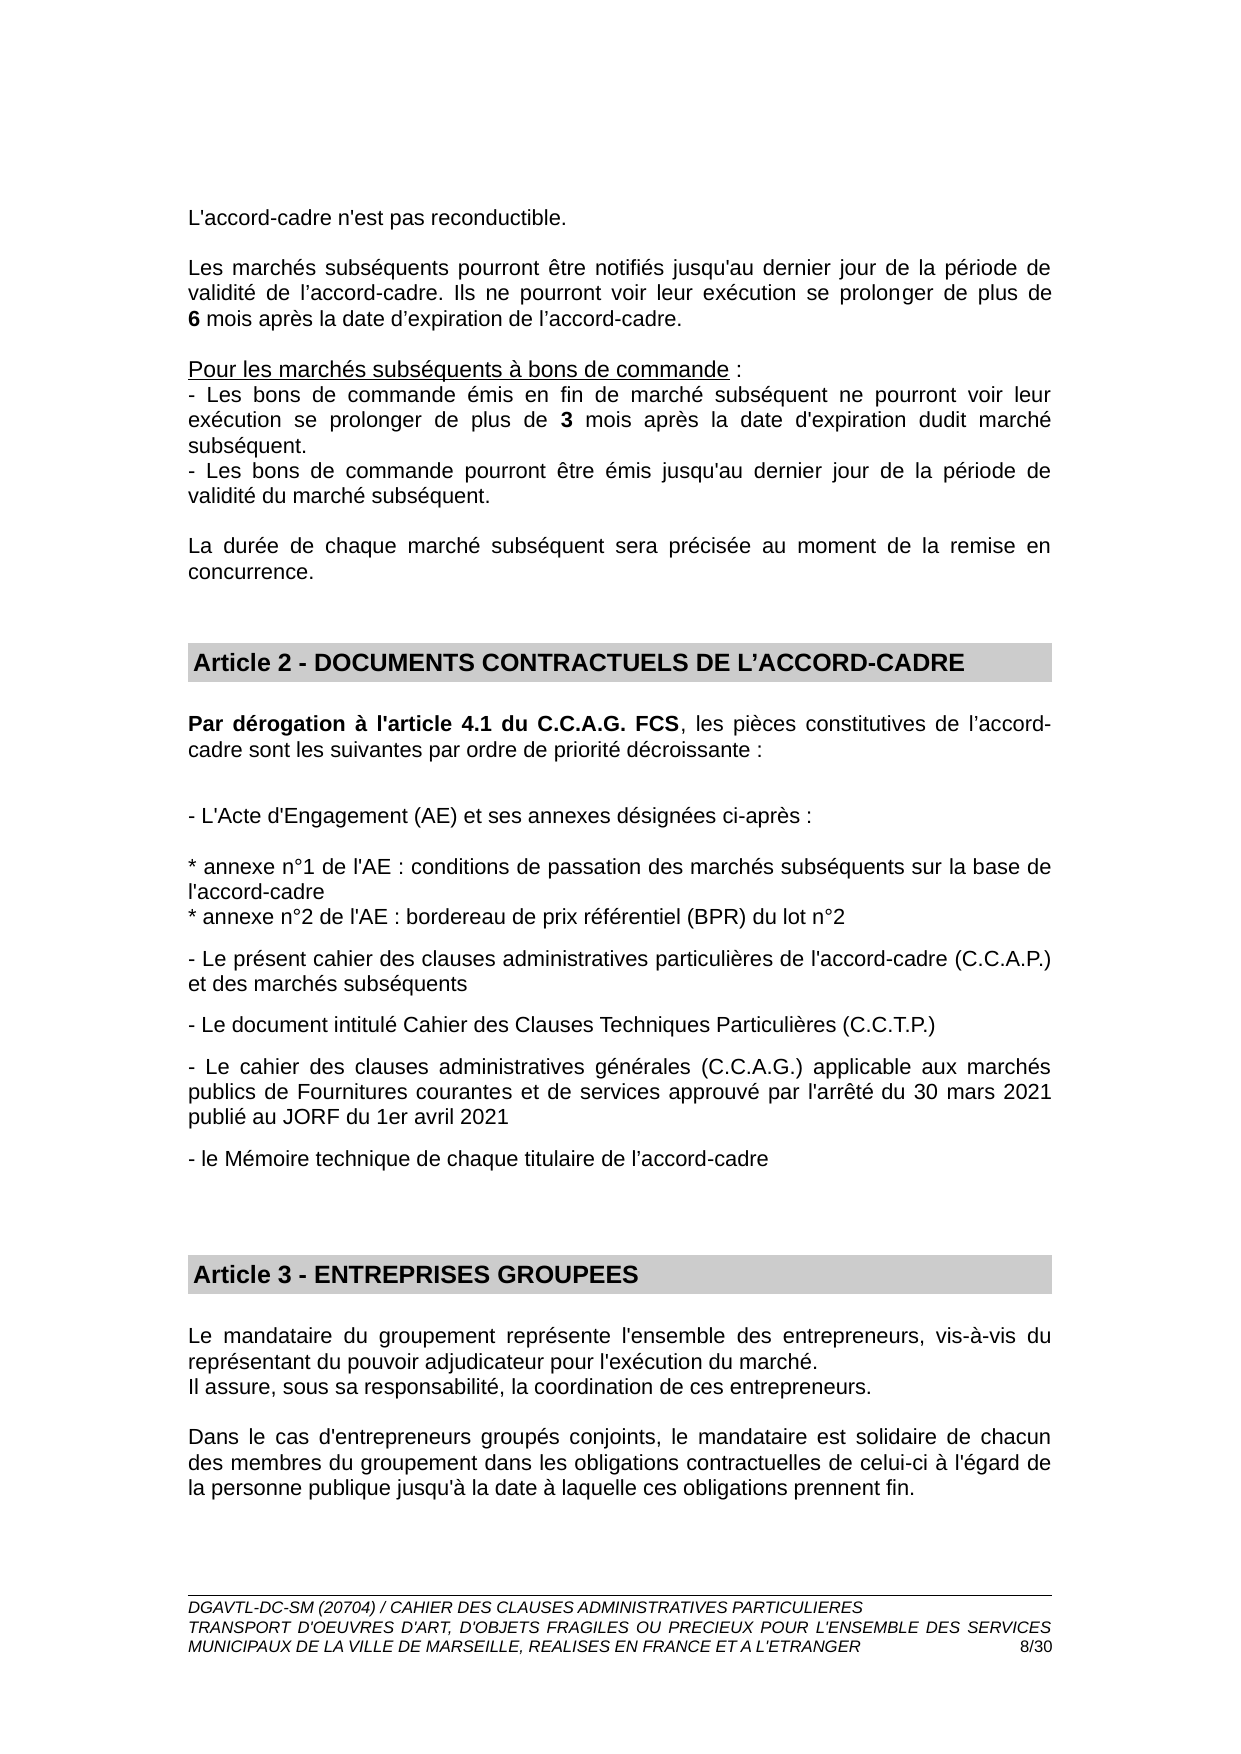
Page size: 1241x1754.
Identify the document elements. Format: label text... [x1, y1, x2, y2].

text La durée de chaque marché subséquent sera précisée au moment de la remise en concurrence. [188, 533, 1052, 584]
text Il assure, sous sa responsabilité, la coordination de ces entrepreneurs. [188, 1374, 1052, 1399]
text - le Mémoire technique de chaque titulaire de l’accord-cadre [188, 1146, 1052, 1171]
text - Le cahier des clauses administratives générales (C.C.A.G.) applicable aux marchés publics de Fournitures courantes et de services approuvé par l'arrêté du 30 mars 2021 publié au JORF du 1er avril 2021 [188, 1054, 1052, 1129]
text * annexe n°2 de l'AE : bordereau de prix référentiel (BPR) du lot n°2 [188, 904, 1052, 929]
text Les marchés subséquents pourront être notifiés jusqu'au dernier jour de la période de validité de l’accord-cadre. Ils ne pourront voir leur exécution se prolonger de plus de 6 mois après la date d’expiration de l’accord-cadre. [188, 255, 1052, 331]
text - Les bons de commande pourront être émis jusqu'au dernier jour de la période de validité du marché subséquent. [188, 458, 1052, 508]
subtitle DOCUMENTS CONTRACTUELS DE L’ACCORD-CADRE [190, 645, 1050, 680]
text Par dérogation à l'article 4.1 du C.C.A.G. FCS, les pièces constitutives de l’accord-cadre sont les suivantes par ordre de priorité décroissante : [188, 711, 1052, 762]
text - Les bons de commande émis en fin de marché subséquent ne pourront voir leur exécution se prolonger de plus de 3 mois après la date d'expiration dudit marché subséquent. [188, 382, 1052, 458]
text - Le document intitulé Cahier des Clauses Techniques Particulières (C.C.T.P.) [188, 1012, 1052, 1037]
text - L'Acte d'Engagement (AE) et ses annexes désignées ci-après : [188, 803, 1052, 828]
text * annexe n°1 de l'AE : conditions de passation des marchés subséquents sur la base de l'accord-cadre [188, 854, 1052, 904]
text Dans le cas d'entrepreneurs groupés conjoints, le mandataire est solidaire de chacun des membres du groupement dans les obligations contractuelles de celui-ci à l'égard de la personne publique jusqu'à la date à laquelle ces obligations prennent fin. [188, 1424, 1052, 1500]
subtitle ENTREPRISES GROUPEES [190, 1257, 1050, 1292]
text L'accord-cadre n'est pas reconductible. [188, 204, 1052, 230]
text Le mandataire du groupement représente l'ensemble des entrepreneurs, vis-à-vis du représentant du pouvoir adjudicateur pour l'exécution du marché. [188, 1323, 1052, 1374]
text Pour les marchés subséquents à bons de commande : [188, 356, 1052, 382]
text - Le présent cahier des clauses administratives particulières de l'accord-cadre (C.C.A.P.) et des marchés subséquents [188, 946, 1052, 996]
